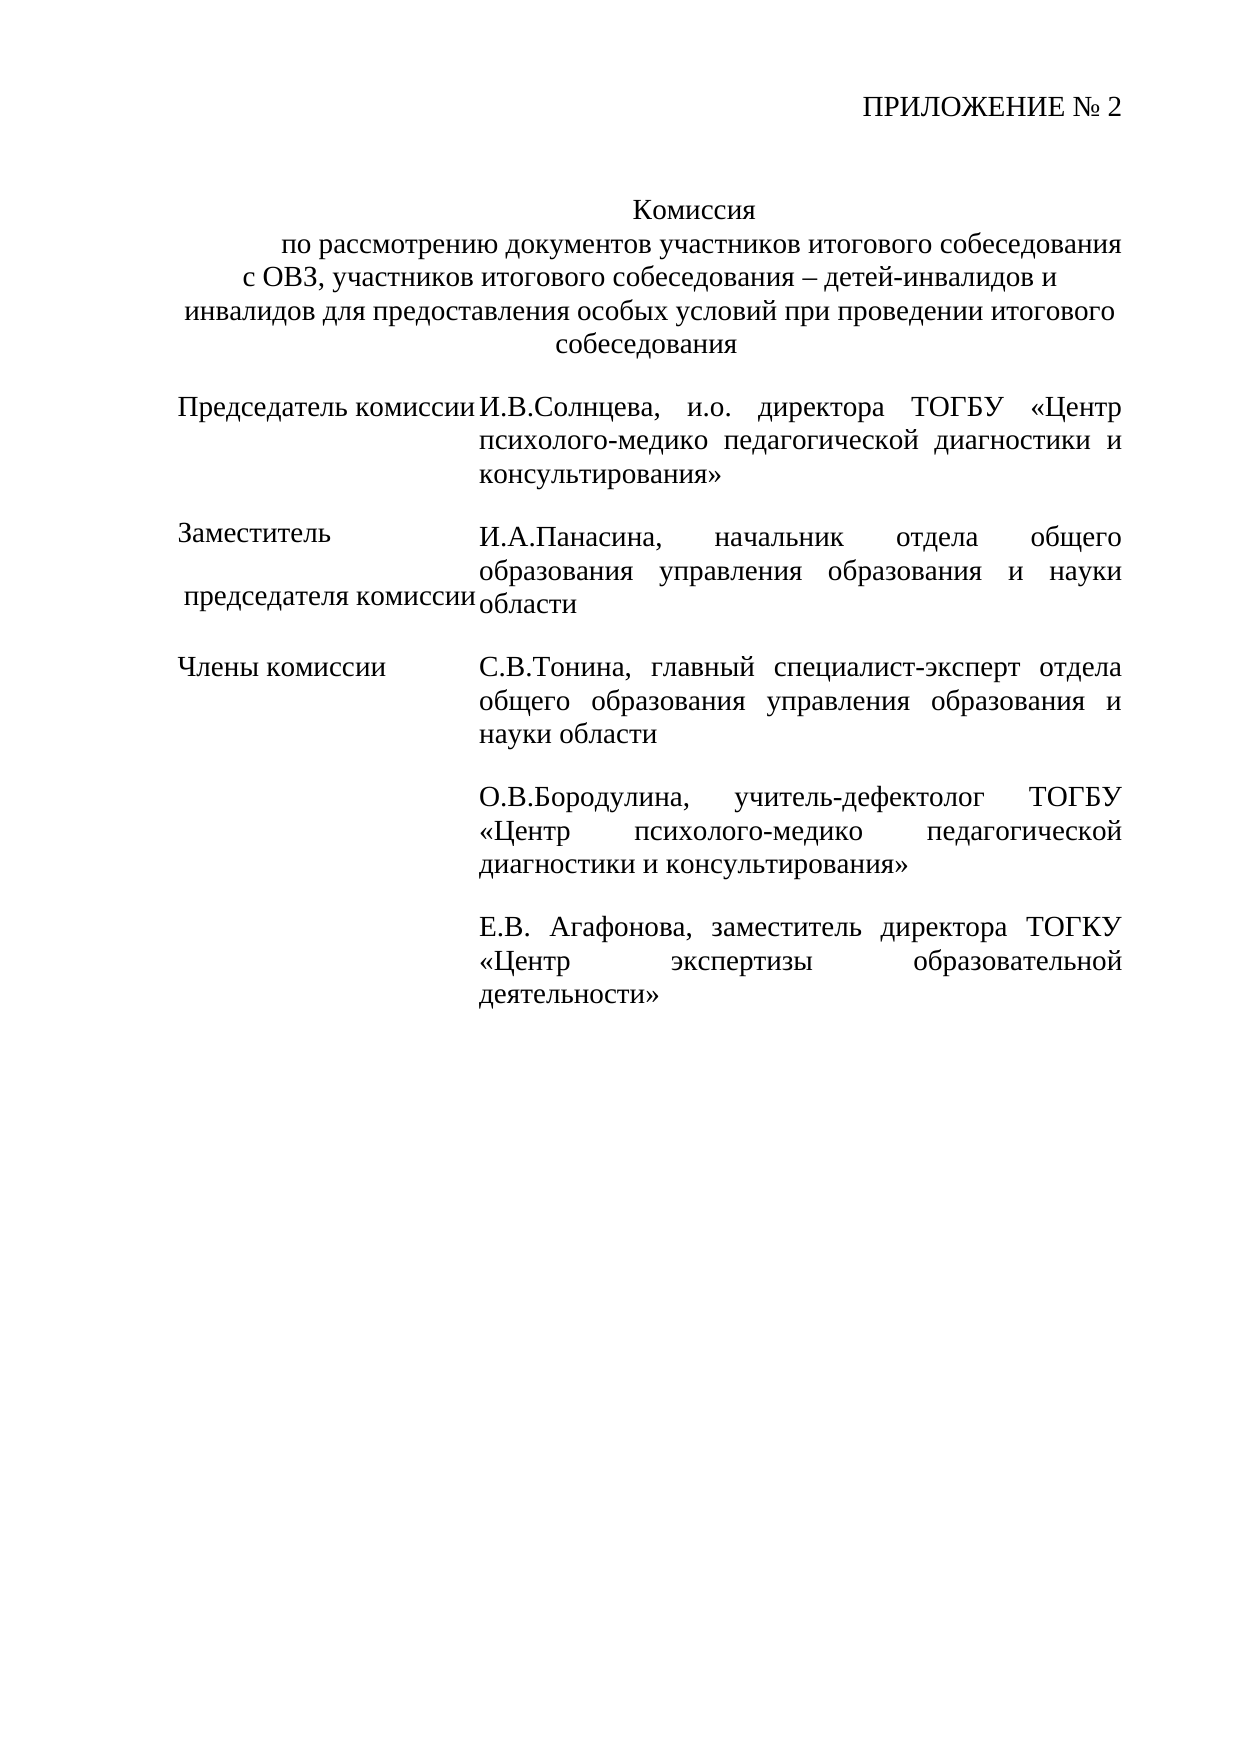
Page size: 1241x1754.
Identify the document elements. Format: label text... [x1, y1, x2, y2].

table_cell Е.В. Агафонова, заместитель директора ТОГКУ «Центр экспертизы образовательной деятельности» [479, 909, 1152, 1039]
table_cell С.В.Тонина, главный специалист-эксперт отдела общего образования управления образования и науки области [479, 649, 1152, 779]
table_header Председатель комиссии Заместитель председателя комиссии [177, 389, 479, 649]
text ПРИЛОЖЕНИЕ № 2 [177, 89, 1122, 122]
text Комиссия [177, 192, 1122, 226]
table_cell Члены комиссии [177, 649, 479, 1039]
table_cell О.В.Бородулина, учитель-дефектолог ТОГБУ «Центр психолого-медико педагогической диагностики и консультирования» [479, 779, 1152, 909]
text по рассмотрению документов участников итогового собеседования с ОВЗ, участников итогового собеседования – детей-инвалидов и инвалидов для предоставления особых условий при проведении итогового собеседования [177, 226, 1122, 360]
table_header И.В.Солнцева, и.о. директора ТОГБУ «Центр психолого-медико педагогической диагностики и консультирования» И.А.Панасина, начальник отдела общего образования управления образования и науки области [479, 389, 1152, 649]
